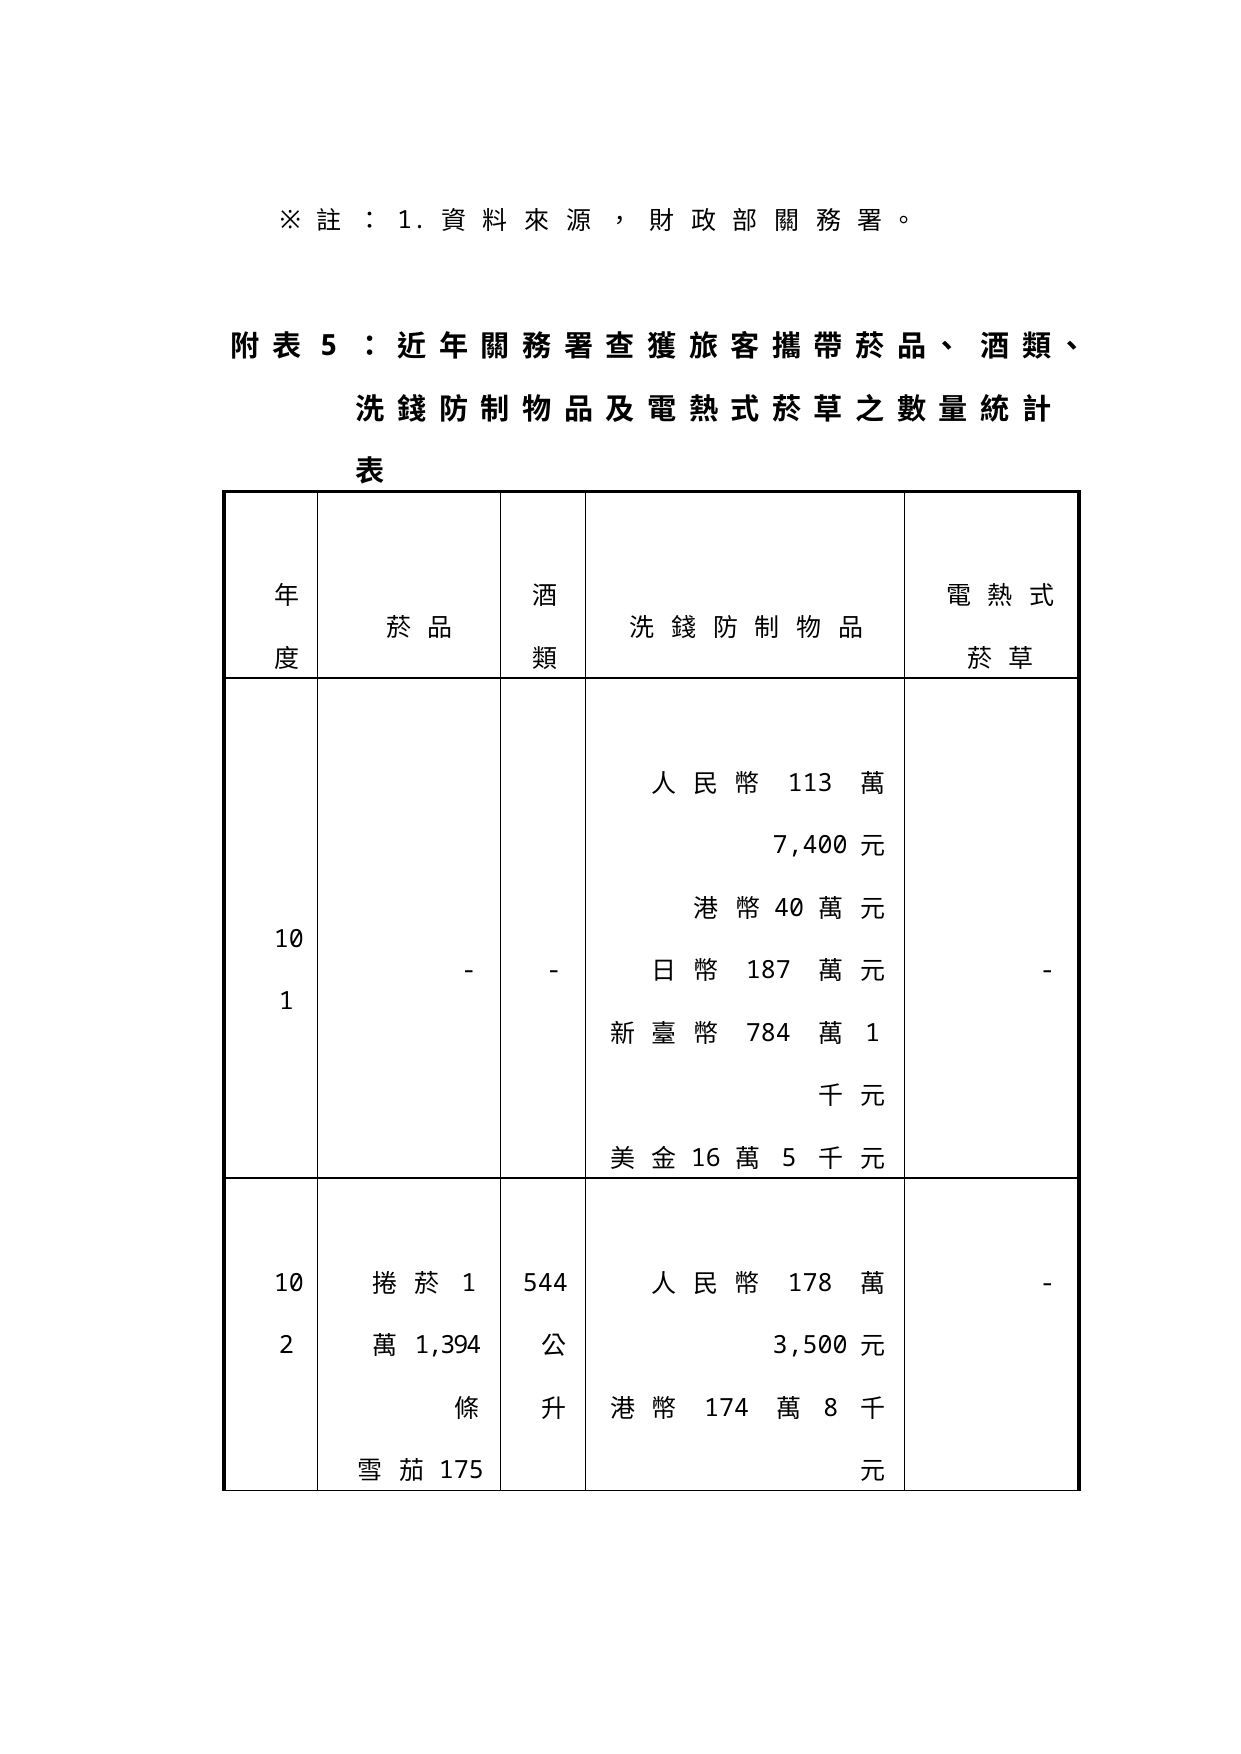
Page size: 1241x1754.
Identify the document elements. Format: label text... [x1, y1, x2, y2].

table_header 酒類 [501, 493, 585, 677]
table_cell 人民幣113萬7,400元 港幣40萬元 日幣187萬元 新臺幣784萬1千元 美金16萬5千元 [586, 679, 904, 1177]
table_cell - [318, 679, 500, 1177]
table_header 電熱式菸草 [905, 493, 1077, 677]
table_cell 人民幣178萬3,500元 港幣174萬8千元 [586, 1179, 904, 1490]
text 附表5：近年關務署查獲旅客攜帶菸品、酒類、洗錢防制物品及電熱式菸草之數量統計表 [206, 302, 1058, 490]
table_cell 544公升 [501, 1179, 585, 1490]
table_header 年度 [226, 493, 317, 677]
table_header 洗錢防制物品 [586, 493, 904, 677]
table_cell 101 [226, 679, 317, 1177]
table_cell - [905, 679, 1077, 1177]
table_cell - [905, 1179, 1077, 1490]
table_cell 捲菸1萬1,394條 雪茄175 [318, 1179, 500, 1490]
table_cell - [501, 679, 585, 1177]
table_header 菸品 [318, 493, 500, 677]
text ※註：1.資料來源，財政部關務署。 [183, 177, 1058, 240]
table_cell 102 [226, 1179, 317, 1490]
